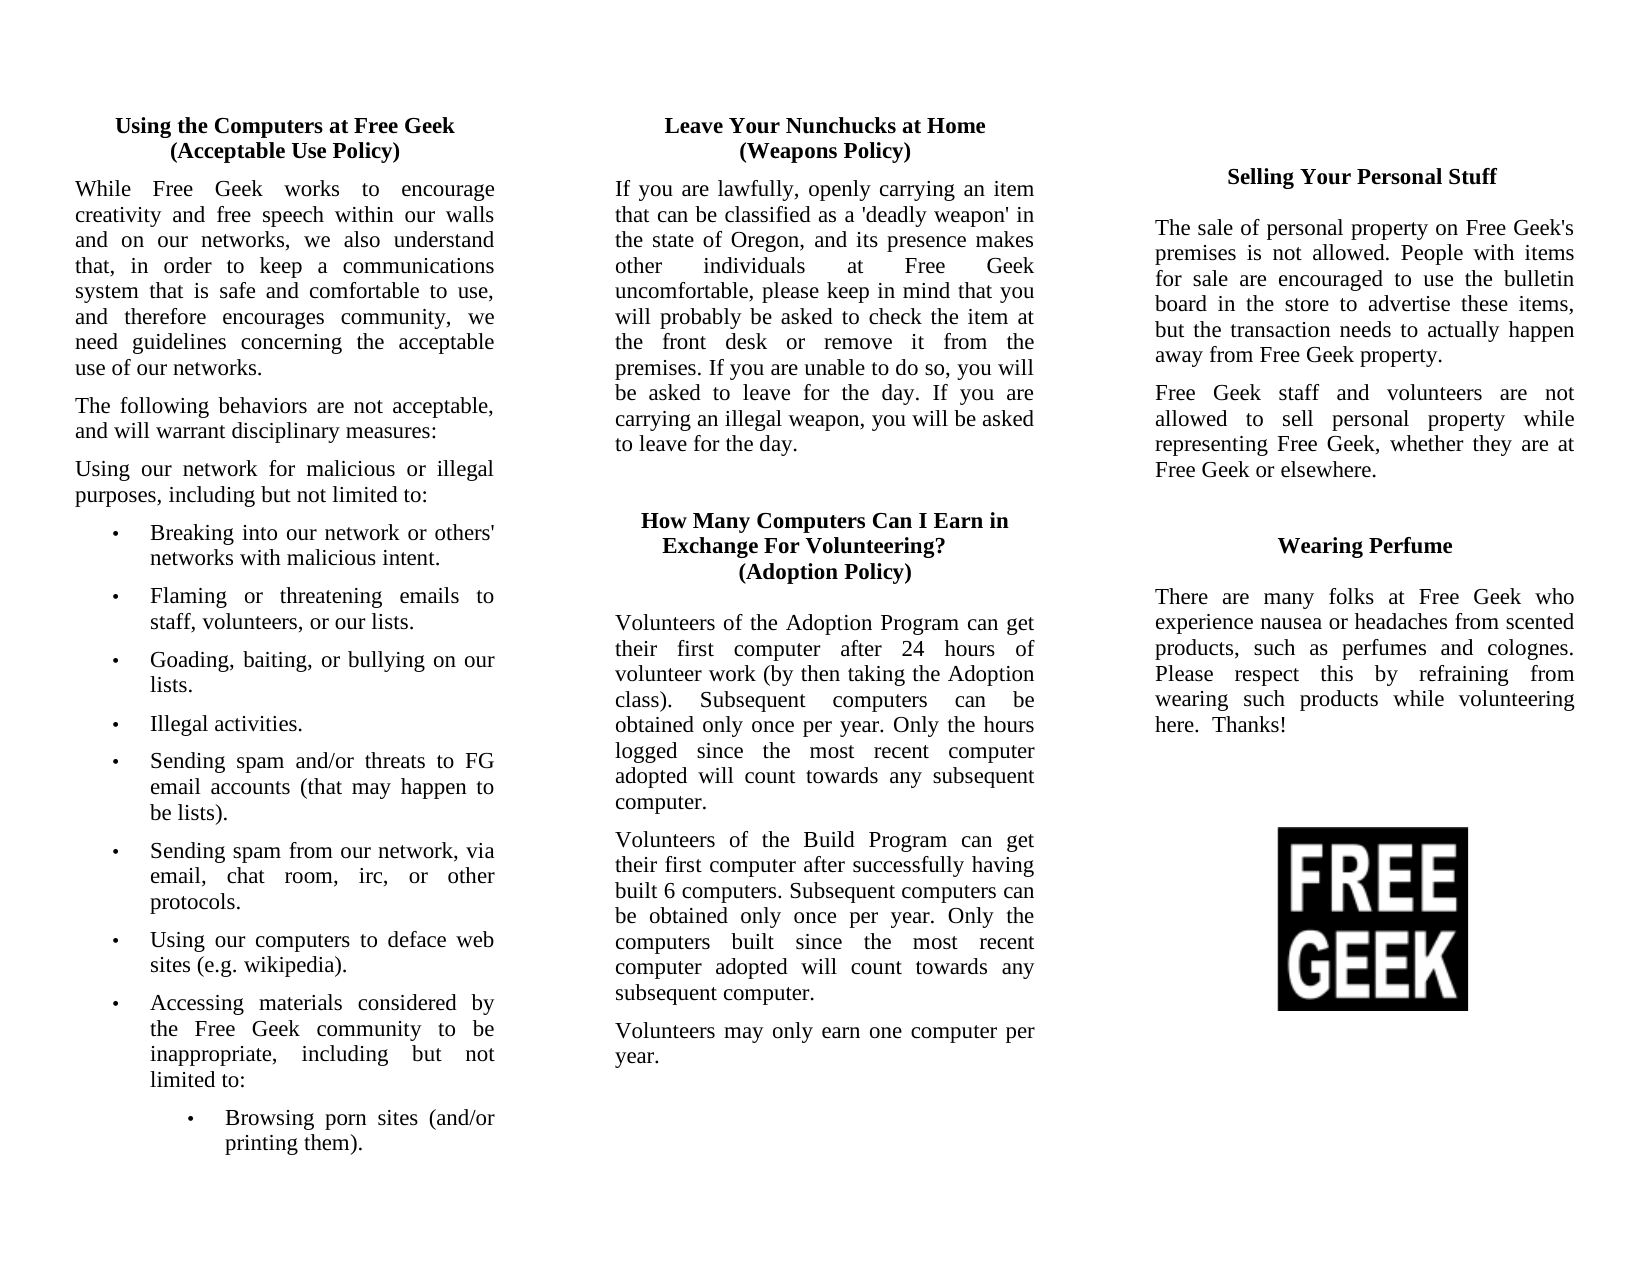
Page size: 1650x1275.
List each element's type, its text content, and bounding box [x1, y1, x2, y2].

text Using our network for malicious or illegal purposes, including but not limited to: [75, 456, 495, 507]
picture [1277, 827, 1469, 1011]
text There are many folks at Free Geek who experience nausea or headaches from scented products, such as perfumes and colognes. Please respect this by refraining from wearing such products while volunteering here. Thanks! [1155, 584, 1575, 737]
text Volunteers may only earn one computer per year. [615, 1018, 1035, 1069]
text The following behaviors are not acceptable, and will warrant disciplinary measures: [75, 393, 495, 444]
text Volunteers of the Build Program can get their first computer after successfully having built 6 computers. Subsequent computers can be obtained only once per year. Only the computers built since the most recent computer adopted will count towards any subsequent computer. [615, 827, 1035, 1005]
text Volunteers of the Adoption Program can get their first computer after 24 hours of volunteer work (by then taking the Adoption class). Subsequent computers can be obtained only once per year. Only the hours logged since the most recent computer adopted will count towards any subsequent computer. [615, 610, 1035, 814]
text Leave Your Nunchucks at Home (Weapons Policy) [615, 112, 1035, 163]
list Goading, baiting, or bullying on our lists. [112, 647, 495, 698]
text (Adoption Policy) [615, 559, 1035, 584]
text How Many Computers Can I Earn in Exchange For Volunteering? [615, 508, 1035, 559]
list Accessing materials considered by the Free Geek community to be inappropriate, including but not limited to: [112, 990, 495, 1092]
text While Free Geek works to encourage creativity and free speech within our walls and on our networks, we also understand that, in order to keep a communications system that is safe and comfortable to use, and therefore encourages community, we need guidelines concerning the acceptable use of our networks. [75, 176, 495, 380]
text If you are lawfully, openly carrying an item that can be classified as a 'deadly weapon' in the state of Oregon, and its presence makes other individuals at Free Geek uncomfortable, please keep in mind that you will probably be asked to check the item at the front desk or remove it from the premises. If you are unable to do so, you will be asked to leave for the day. If you are carrying an illegal weapon, you will be asked to leave for the day. [615, 176, 1035, 457]
list Sending spam from our network, via email, chat room, irc, or other protocols. [112, 837, 495, 914]
list Breaking into our network or others' networks with malicious intent. [112, 520, 495, 571]
list Browsing porn sites (and/or printing them). [187, 1105, 495, 1156]
list Flaming or threatening emails to staff, volunteers, or our lists. [112, 583, 495, 634]
text Wearing Perfume [1155, 533, 1575, 558]
text The sale of personal property on Free Geek's premises is not allowed. People with items for sale are encouraged to use the bulletin board in the store to advertise these items, but the transaction needs to actually happen away from Free Geek property. [1155, 214, 1575, 368]
list Sending spam and/or threats to FG email accounts (that may happen to be lists). [112, 748, 495, 825]
list Illegal activities. [112, 710, 495, 736]
list Using our computers to deface web sites (e.g. wikipedia). [112, 927, 495, 978]
text Selling Your Personal Stuff [1155, 163, 1575, 189]
text Using the Computers at Free Geek (Acceptable Use Policy) [75, 112, 495, 163]
text Free Geek staff and volunteers are not allowed to sell personal property while representing Free Geek, whether they are at Free Geek or elsewhere. [1155, 380, 1575, 482]
